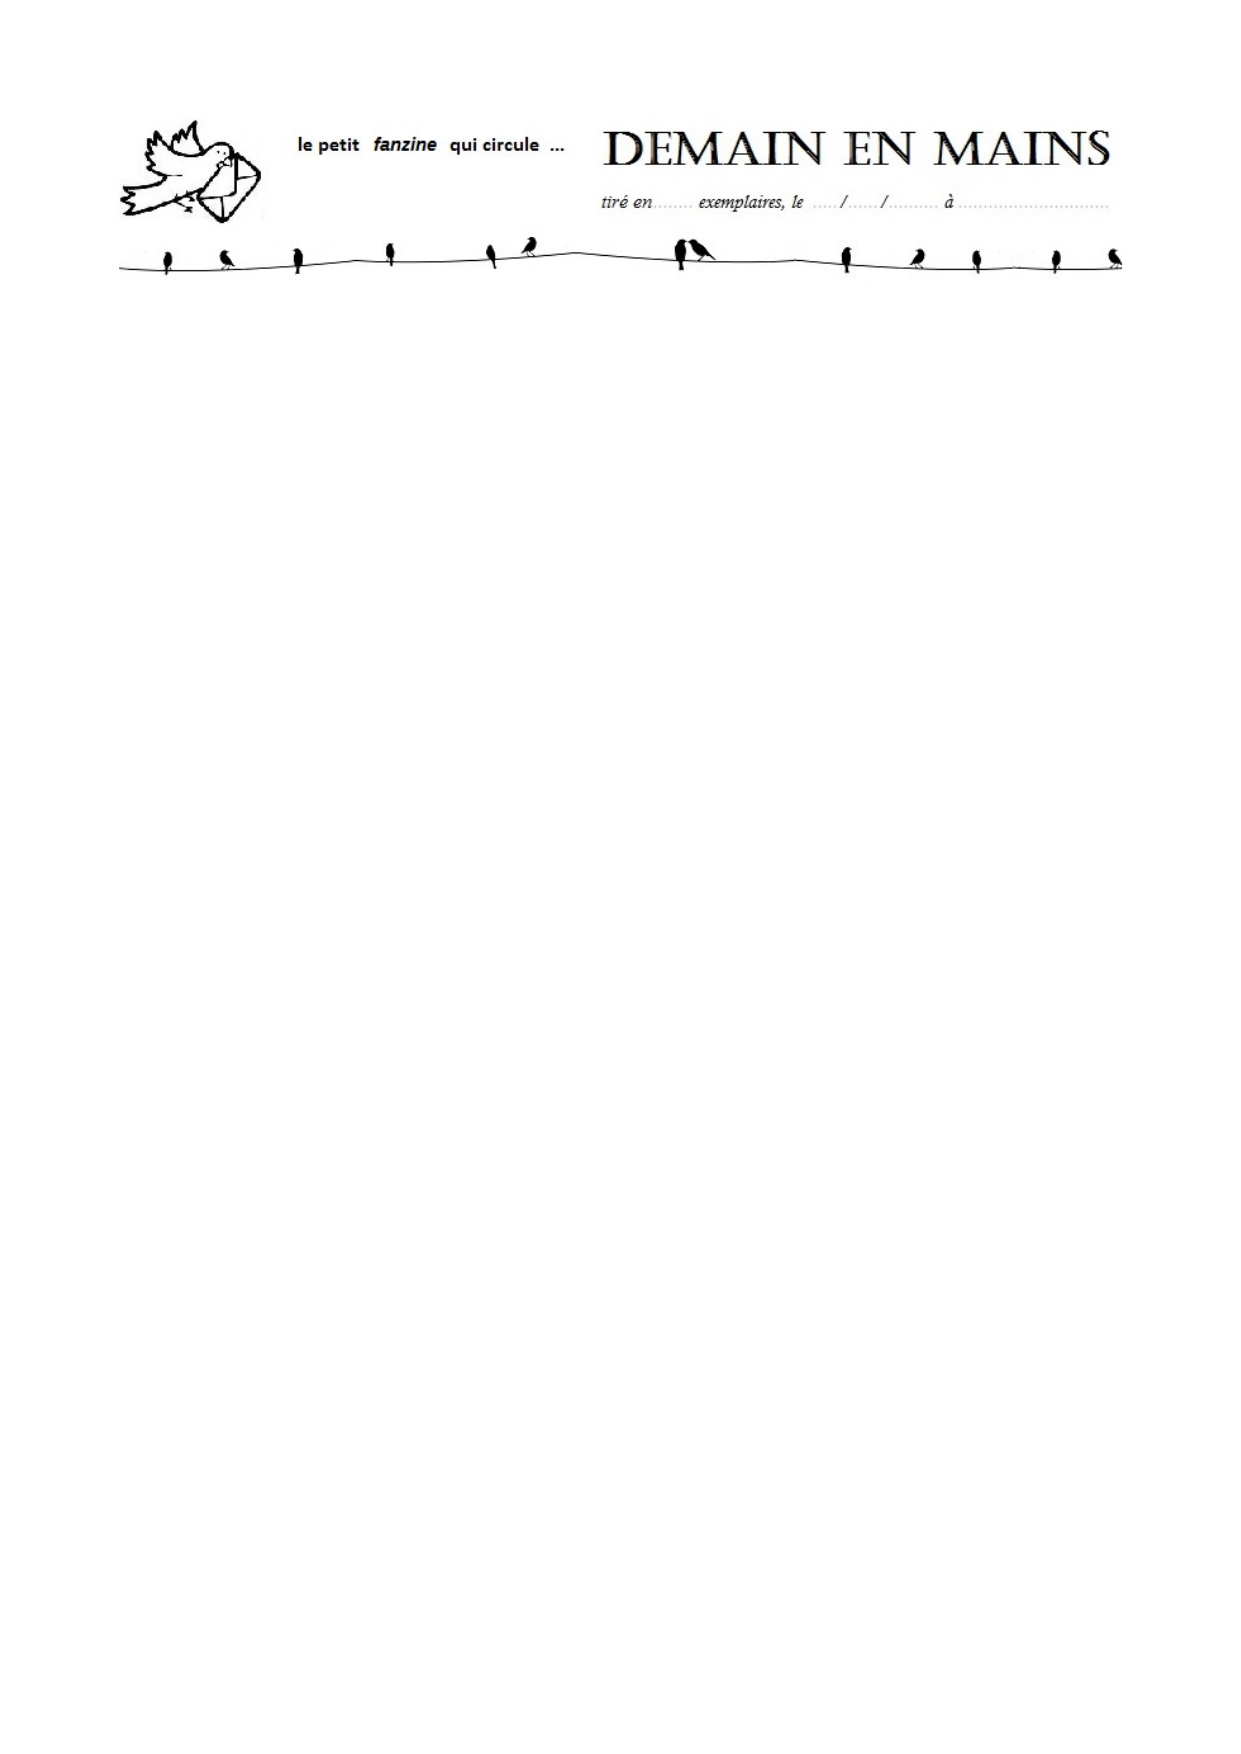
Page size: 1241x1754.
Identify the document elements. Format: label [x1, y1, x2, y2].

picture [118, 118, 1123, 293]
